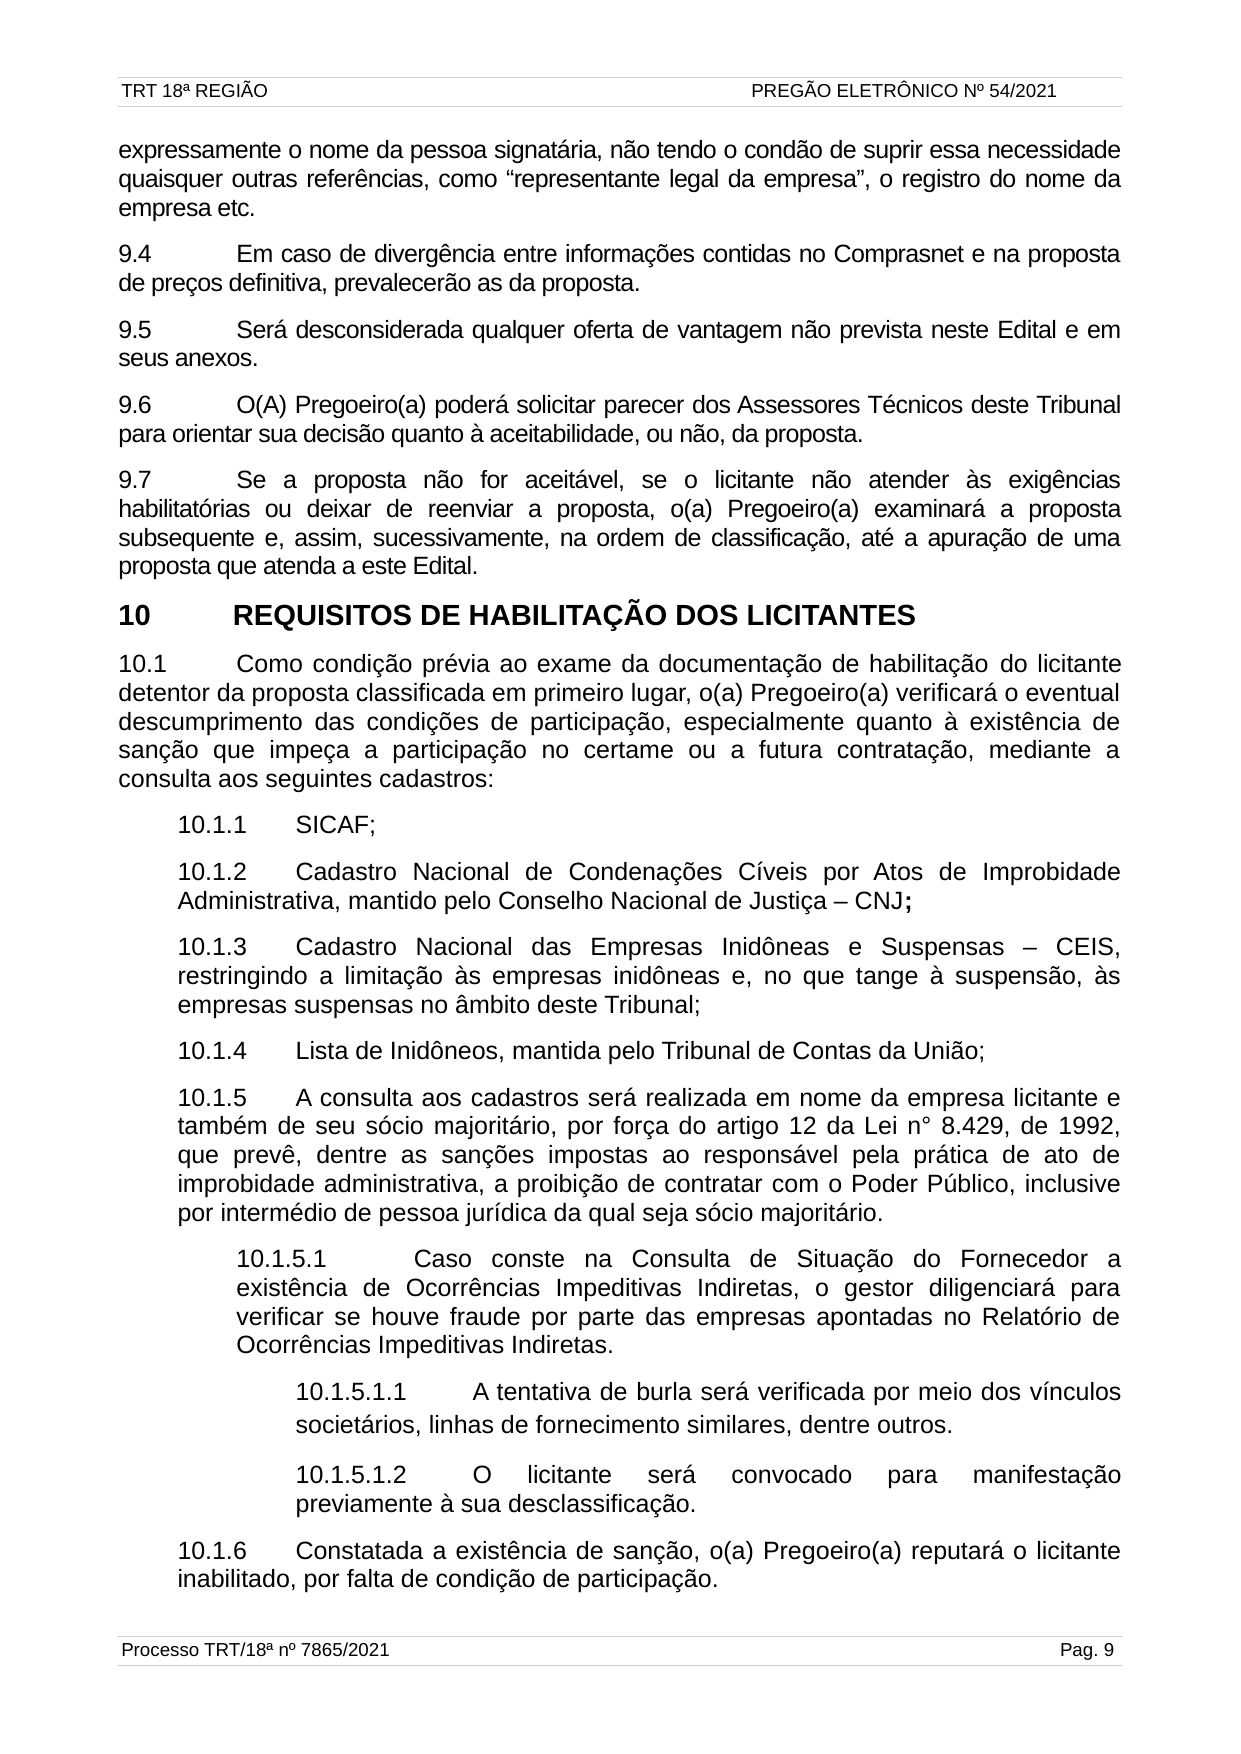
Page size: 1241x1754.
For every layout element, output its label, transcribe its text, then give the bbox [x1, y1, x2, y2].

text 10.1 Como condição prévia ao exame da documentação de habilitação do licitante detentor da proposta classificada em primeiro lugar, o(a) Pregoeiro(a) verificará o eventual descumprimento das condições de participação, especialmente quanto à existência de sanção que impeça a participação no certame ou a futura contratação, mediante a consulta aos seguintes cadastros: [118, 649, 1122, 793]
text 10.1.5.1.2 O licitante será convocado para manifestação previamente à sua desclassificação. [295, 1461, 1122, 1518]
list expressamente o nome da pessoa signatária, não tendo o condão de suprir essa necessidade quaisquer outras referências, como “representante legal da empresa”, o registro do nome da empresa etc. [118, 136, 1122, 222]
text 10.1.5.1 Caso conste na Consulta de Situação do Fornecedor a existência de Ocorrências Impeditivas Indiretas, o gestor diligenciará para verificar se houve fraude por parte das empresas apontadas no Relatório de Ocorrências Impeditivas Indiretas. [236, 1244, 1122, 1359]
text 10.1.5 A consulta aos cadastros será realizada em nome da empresa licitante e também de seu sócio majoritário, por força do artigo 12 da Lei n° 8.429, de 1992, que prevê, dentre as sanções impostas ao responsável pela prática de ato de improbidade administrativa, a proibição de contratar com o Poder Público, inclusive por intermédio de pessoa jurídica da qual seja sócio majoritário. [177, 1083, 1122, 1226]
list 9.5 Será desconsiderada qualquer oferta de vantagem não prevista neste Edital e em seus anexos. [118, 315, 1122, 372]
text 10.1.3 Cadastro Nacional das Empresas Inidôneas e Suspensas – CEIS, restringindo a limitação às empresas inidôneas e, no que tange à suspensão, às empresas suspensas no âmbito deste Tribunal; [177, 932, 1122, 1018]
text 10 REQUISITOS DE HABILITAÇÃO DOS LICITANTES [118, 598, 1122, 631]
text 10.1.4 Lista de Inidôneos, mantida pelo Tribunal de Contas da União; [177, 1036, 1122, 1065]
list 9.6 O(A) Pregoeiro(a) poderá solicitar parecer dos Assessores Técnicos deste Tribunal para orientar sua decisão quanto à aceitabilidade, ou não, da proposta. [118, 390, 1122, 447]
text 10.1.1 SICAF; [177, 811, 1122, 839]
text 10.1.6 Constatada a existência de sanção, o(a) Pregoeiro(a) reputará o licitante inabilitado, por falta de condição de participação. [177, 1536, 1122, 1593]
list 9.7 Se a proposta não for aceitável, se o licitante não atender às exigências habilitatórias ou deixar de reenviar a proposta, o(a) Pregoeiro(a) examinará a proposta subsequente e, assim, sucessivamente, na ordem de classificação, até a apuração de uma proposta que atenda a este Edital. [118, 465, 1122, 580]
list 10.1.5.1.1 A tentativa de burla será verificada por meio dos vínculos societários, linhas de fornecimento similares, dentre outros. [295, 1377, 1122, 1438]
text 10.1.2 Cadastro Nacional de Condenações Cíveis por Atos de Improbidade Administrativa, mantido pelo Conselho Nacional de Justiça – CNJ; [177, 857, 1122, 914]
list 9.4 Em caso de divergência entre informações contidas no Comprasnet e na proposta de preços definitiva, prevalecerão as da proposta. [118, 239, 1122, 297]
